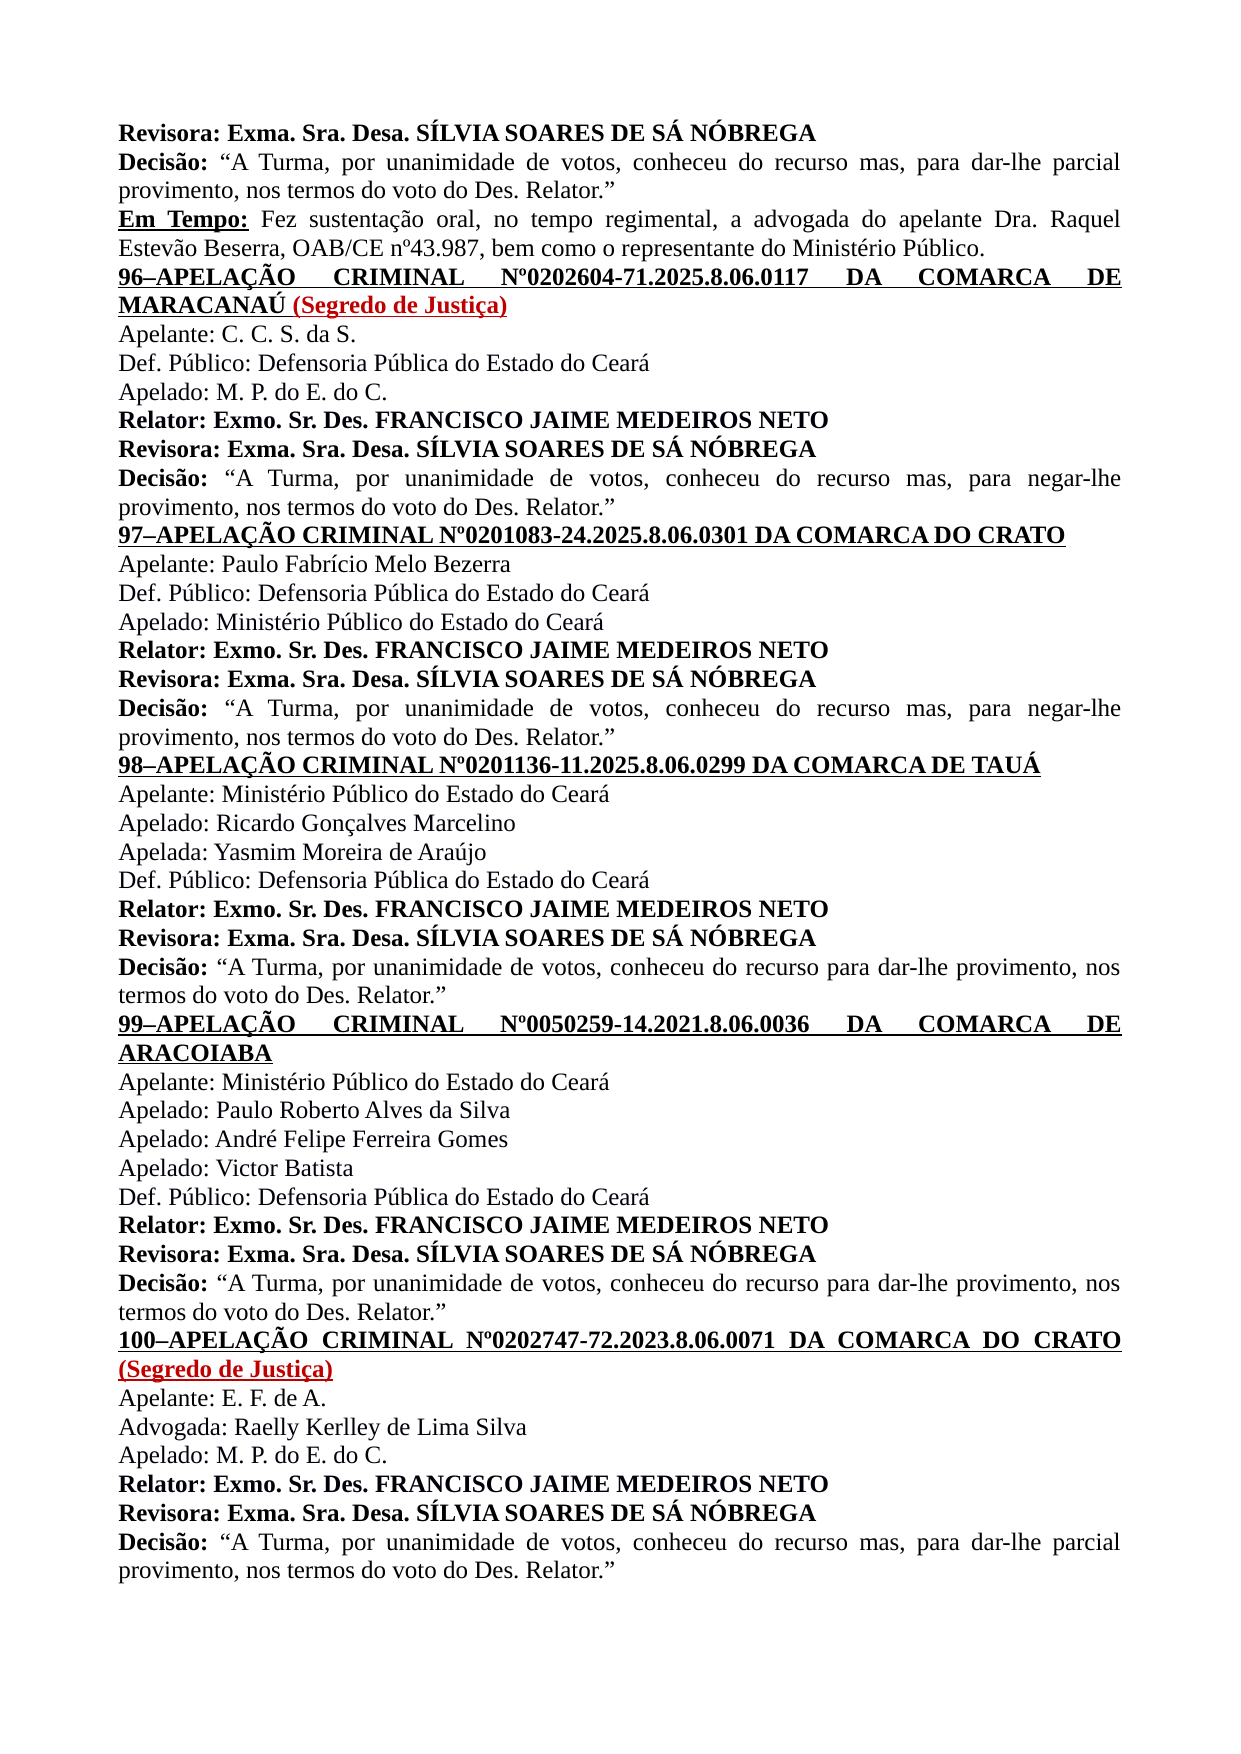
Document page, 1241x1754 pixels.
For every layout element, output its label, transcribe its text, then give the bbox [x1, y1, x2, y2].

text Relator: Exmo. Sr. Des. FRANCISCO JAIME MEDEIROS NETO [118, 406, 1122, 434]
text 97–APELAÇÃO CRIMINAL Nº0201083-24.2025.8.06.0301 DA COMARCA DO CRATO [118, 521, 1122, 549]
text Def. Público: Defensoria Pública do Estado do Ceará [118, 578, 1122, 607]
text 100–APELAÇÃO CRIMINAL Nº0202747-72.2023.8.06.0071 DA COMARCA DO CRATO [118, 1326, 1122, 1351]
text Revisora: Exma. Sra. Desa. SÍLVIA SOARES DE SÁ NÓBREGA [118, 118, 1122, 147]
text Revisora: Exma. Sra. Desa. SÍLVIA SOARES DE SÁ NÓBREGA [118, 434, 1122, 463]
text Apelante: Paulo Fabrício Melo Bezerra [118, 549, 1122, 578]
text Apelante: Ministério Público do Estado do Ceará [118, 779, 1122, 808]
text ARACOIABA [118, 1036, 1122, 1067]
text Def. Público: Defensoria Pública do Estado do Ceará [118, 866, 1122, 894]
text Def. Público: Defensoria Pública do Estado do Ceará [118, 1182, 1122, 1211]
text Relator: Exmo. Sr. Des. FRANCISCO JAIME MEDEIROS NETO [118, 894, 1122, 923]
text Revisora: Exma. Sra. Desa. SÍLVIA SOARES DE SÁ NÓBREGA [118, 1239, 1122, 1268]
text Advogada: Raelly Kerlley de Lima Silva [118, 1412, 1122, 1441]
text Decisão: “A Turma, por unanimidade de votos, conheceu do recurso para dar-lhe provimento, nos termos do voto do Des. Relator.” [118, 1268, 1122, 1326]
text Relator: Exmo. Sr. Des. FRANCISCO JAIME MEDEIROS NETO [118, 1469, 1122, 1498]
text Apelado: Paulo Roberto Alves da Silva [118, 1096, 1122, 1124]
text Apelado: M. P. do E. do C. [118, 377, 1122, 406]
text MARACANAÚ (Segredo de Justiça) [118, 288, 1122, 319]
text Revisora: Exma. Sra. Desa. SÍLVIA SOARES DE SÁ NÓBREGA [118, 923, 1122, 952]
text Def. Público: Defensoria Pública do Estado do Ceará [118, 348, 1122, 377]
text Apelado: Ministério Público do Estado do Ceará [118, 607, 1122, 636]
text Apelada: Yasmim Moreira de Araújo [118, 837, 1122, 866]
text Relator: Exmo. Sr. Des. FRANCISCO JAIME MEDEIROS NETO [118, 1211, 1122, 1239]
text Revisora: Exma. Sra. Desa. SÍLVIA SOARES DE SÁ NÓBREGA [118, 664, 1122, 693]
text 98–APELAÇÃO CRIMINAL Nº0201136-11.2025.8.06.0299 DA COMARCA DE TAUÁ [118, 751, 1122, 779]
text Apelado: M. P. do E. do C. [118, 1441, 1122, 1469]
text 99–APELAÇÃO CRIMINAL Nº0050259-14.2021.8.06.0036 DA COMARCA DE [118, 1009, 1122, 1034]
text Apelante: C. C. S. da S. [118, 319, 1122, 348]
text Em Tempo: Fez sustentação oral, no tempo regimental, a advogada do apelante Dra. Raquel Estevão Beserra, OAB/CE nº43.987, bem como o representante do Ministério Público. [118, 204, 1122, 262]
text Apelado: Victor Batista [118, 1153, 1122, 1182]
text Decisão: “A Turma, por unanimidade de votos, conheceu do recurso mas, para dar-lhe parcial provimento, nos termos do voto do Des. Relator.” [118, 1527, 1122, 1584]
text Decisão: “A Turma, por unanimidade de votos, conheceu do recurso mas, para negar-lhe provimento, nos termos do voto do Des. Relator.” [118, 693, 1122, 751]
text Decisão: “A Turma, por unanimidade de votos, conheceu do recurso mas, para dar-lhe parcial provimento, nos termos do voto do Des. Relator.” [118, 147, 1122, 204]
text 96–APELAÇÃO CRIMINAL Nº0202604-71.2025.8.06.0117 DA COMARCA DE [118, 262, 1122, 287]
text Revisora: Exma. Sra. Desa. SÍLVIA SOARES DE SÁ NÓBREGA [118, 1498, 1122, 1527]
text Apelado: André Felipe Ferreira Gomes [118, 1124, 1122, 1153]
text Apelante: E. F. de A. [118, 1383, 1122, 1412]
text Decisão: “A Turma, por unanimidade de votos, conheceu do recurso para dar-lhe provimento, nos termos do voto do Des. Relator.” [118, 952, 1122, 1009]
text Apelado: Ricardo Gonçalves Marcelino [118, 808, 1122, 837]
text Relator: Exmo. Sr. Des. FRANCISCO JAIME MEDEIROS NETO [118, 636, 1122, 664]
text Apelante: Ministério Público do Estado do Ceará [118, 1067, 1122, 1096]
text (Segredo de Justiça) [118, 1352, 1122, 1383]
text Decisão: “A Turma, por unanimidade de votos, conheceu do recurso mas, para negar-lhe provimento, nos termos do voto do Des. Relator.” [118, 463, 1122, 521]
